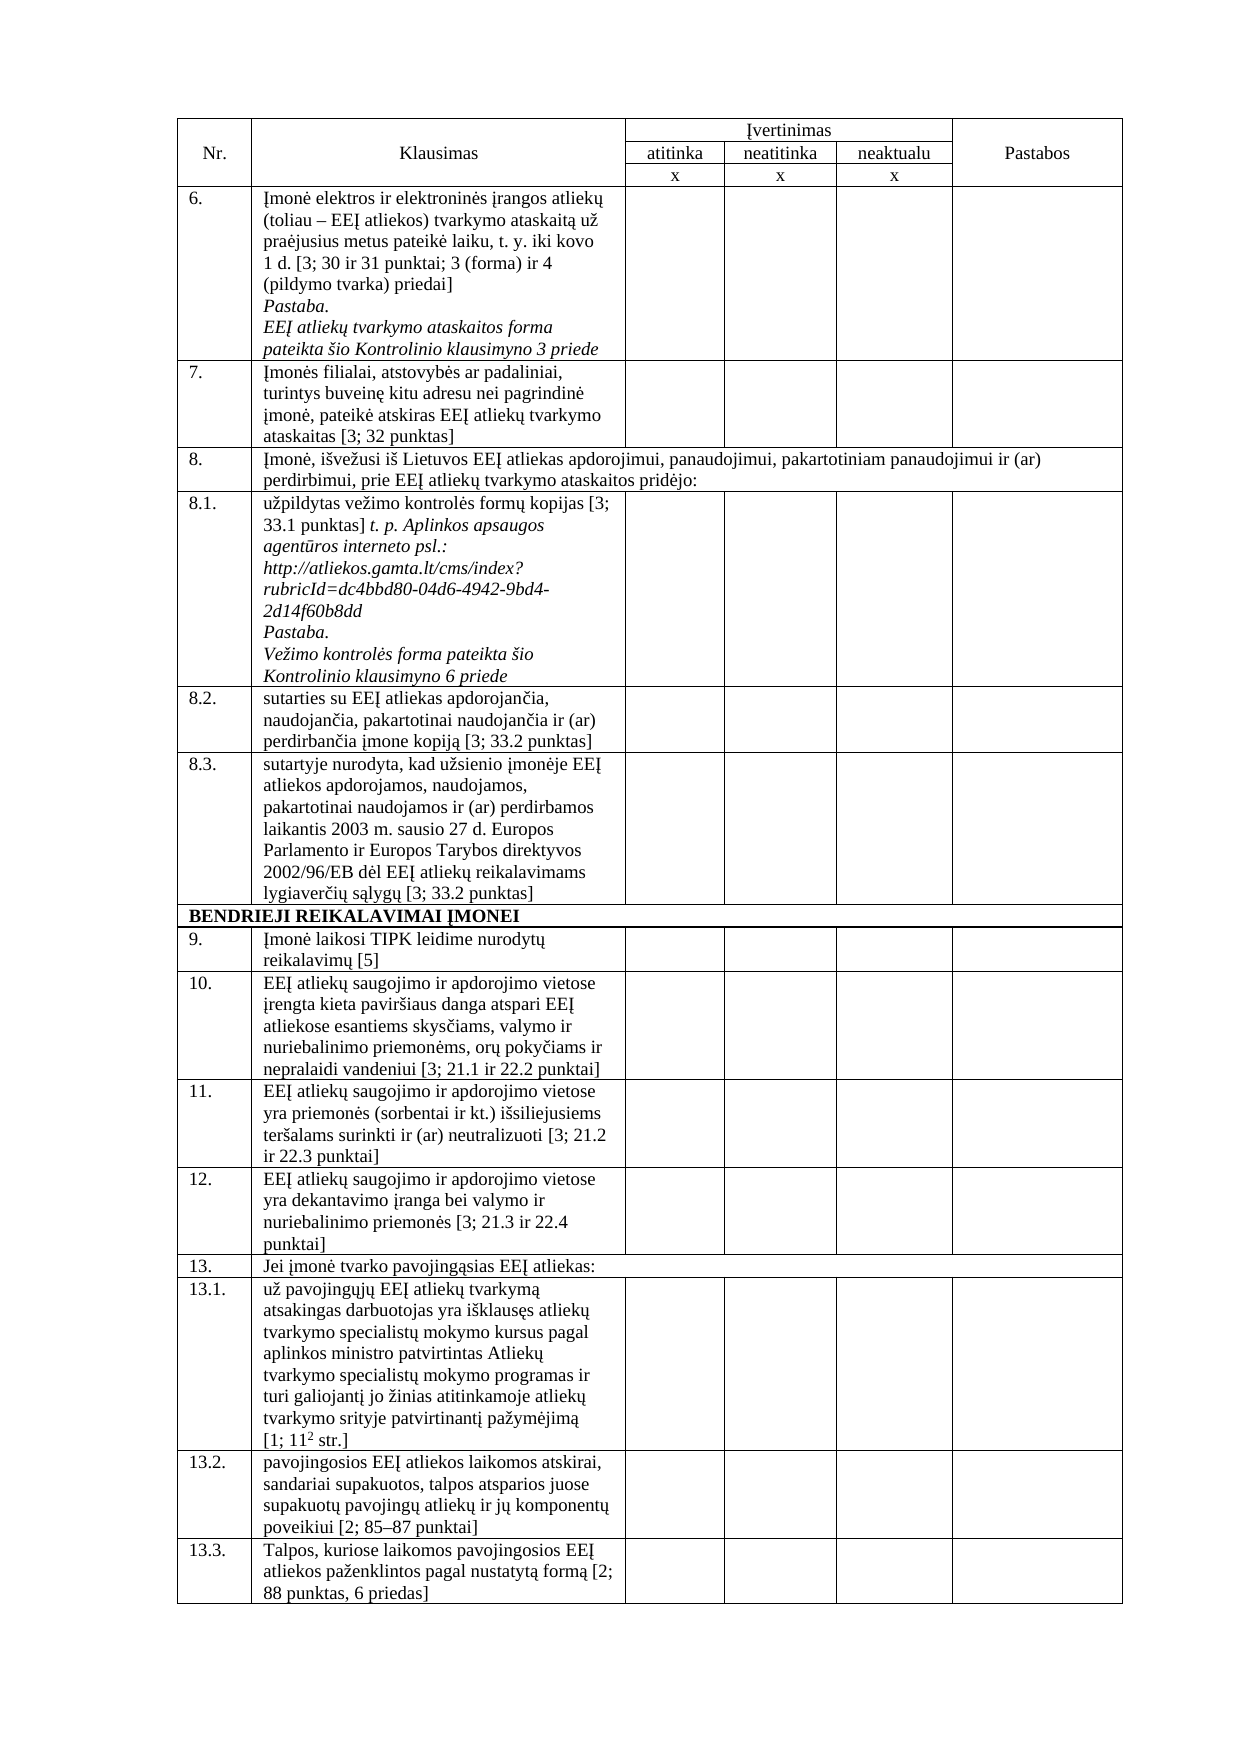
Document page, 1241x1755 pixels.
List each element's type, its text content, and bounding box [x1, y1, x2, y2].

table_cell [837, 972, 952, 1079]
table_cell [953, 1278, 1122, 1450]
table_cell x [626, 164, 724, 186]
table_cell Įmonės filialai, atstovybės ar padaliniai, turintys buveinę kitu adresu nei pagrindinė įmonė, pateikė atskiras EEĮ atliekų tvarkymo ataskaitas [3; 32 punktas] [252, 361, 625, 447]
table_cell sutartyje nurodyta, kad užsienio įmonėje EEĮ atliekos apdorojamos, naudojamos, pakartotinai naudojamos ir (ar) perdirbamos laikantis 2003 m. sausio 27 d. Europos Parlamento ir Europos Tarybos direktyvos 2002/96/EB dėl EEĮ atliekų reikalavimams lygiaverčių sąlygų [3; 33.2 punktas] [252, 753, 625, 904]
table_cell [837, 1539, 952, 1603]
table_cell 13.3. [178, 1539, 251, 1603]
table_cell EEĮ atliekų saugojimo ir apdorojimo vietose įrengta kieta paviršiaus danga atspari EEĮ atliekose esantiems skysčiams, valymo ir nuriebalinimo priemonėms, orų pokyčiams ir nepralaidi vandeniui [3; 21.1 ir 22.2 punktai] [252, 972, 625, 1079]
table_cell [626, 687, 724, 752]
table_cell neaktualu [837, 142, 952, 163]
table_cell [725, 187, 836, 359]
table_cell [725, 1168, 836, 1254]
table_cell BENDRIEJI REIKALAVIMAI ĮMONEI [178, 905, 952, 926]
table_cell [986, 905, 1020, 926]
table_cell 9. [178, 928, 251, 971]
table_cell [837, 492, 952, 686]
table_cell [953, 1451, 1122, 1537]
table_cell [1020, 905, 1054, 926]
table_cell [953, 928, 1122, 971]
table_cell [953, 1539, 1122, 1603]
table_cell 13.1. [178, 1278, 251, 1450]
table_cell [626, 928, 724, 971]
table_cell [952, 905, 986, 926]
table_cell [953, 972, 1122, 1079]
table_cell 11. [178, 1080, 251, 1167]
table_cell atitinka [626, 142, 724, 163]
table_cell [837, 187, 952, 359]
table_cell [953, 361, 1122, 447]
table_cell [626, 187, 724, 359]
table_cell 12. [178, 1168, 251, 1254]
table_cell [953, 687, 1122, 752]
table_cell [725, 1451, 836, 1537]
table_cell [836, 1255, 952, 1277]
table_cell x [725, 164, 836, 186]
table_cell [725, 361, 836, 447]
table_cell už pavojingųjų EEĮ atliekų tvarkymą atsakingas darbuotojas yra išklausęs atliekų tvarkymo specialistų mokymo kursus pagal aplinkos ministro patvirtintas Atliekų tvarkymo specialistų mokymo programas ir turi galiojantį jo žinias atitinkamoje atliekų tvarkymo srityje patvirtinantį pažymėjimą [1; 112 str.] [252, 1278, 625, 1450]
table_cell [837, 1080, 952, 1167]
table_cell 7. [178, 361, 251, 447]
table_cell [1088, 905, 1122, 926]
table_header Įvertinimas [626, 119, 952, 141]
table_cell x [837, 164, 952, 186]
table_cell Įmonė laikosi TIPK leidime nurodytų reikalavimų [5] [252, 928, 625, 971]
table_cell [837, 361, 952, 447]
table_cell [837, 928, 952, 971]
table_cell 8. [178, 448, 251, 491]
table_cell [626, 1080, 724, 1167]
table_cell EEĮ atliekų saugojimo ir apdorojimo vietose yra dekantavimo įranga bei valymo ir nuriebalinimo priemonės [3; 21.3 ir 22.4 punktai] [252, 1168, 625, 1254]
table_cell [725, 972, 836, 1079]
table_cell Įmonė elektros ir elektroninės įrangos atliekų (toliau – EEĮ atliekos) tvarkymo ataskaitą už praėjusius metus pateikė laiku, t. y. iki kovo 1 d. [3; 30 ir 31 punktai; 3 (forma) ir 4 (pildymo tvarka) priedai] Pastaba. EEĮ atliekų tvarkymo ataskaitos forma pateikta šio Kontrolinio klausimyno 3 priede [252, 187, 625, 359]
table_cell 8.2. [178, 687, 251, 752]
table_cell [626, 972, 724, 1079]
table_cell [725, 1539, 836, 1603]
table_cell [953, 492, 1122, 686]
table_cell [1054, 905, 1088, 926]
table_cell EEĮ atliekų saugojimo ir apdorojimo vietose yra priemonės (sorbentai ir kt.) išsiliejusiems teršalams surinkti ir (ar) neutralizuoti [3; 21.2 ir 22.3 punktai] [252, 1080, 625, 1167]
table_header Klausimas [252, 119, 625, 186]
table_cell [837, 1451, 952, 1537]
table_cell [626, 1539, 724, 1603]
table_cell pavojingosios EEĮ atliekos laikomos atskirai, sandariai supakuotos, talpos atsparios juose supakuotų pavojingų atliekų ir jų komponentų poveikiui [2; 85–87 punktai] [252, 1451, 625, 1537]
table_cell [952, 1255, 1122, 1277]
table_cell [725, 1080, 836, 1167]
table_cell Jei įmonė tvarko pavojingąsias EEĮ atliekas: [252, 1255, 625, 1277]
table_cell Įmonė, išvežusi iš Lietuvos EEĮ atliekas apdorojimui, panaudojimui, pakartotiniam panaudojimui ir (ar) perdirbimui, prie EEĮ atliekų tvarkymo ataskaitos pridėjo: [252, 448, 1122, 491]
table_cell [953, 753, 1122, 904]
table_cell [725, 1255, 836, 1277]
table_header Nr. [178, 119, 251, 186]
table_cell [953, 1168, 1122, 1254]
table_cell [625, 1255, 724, 1277]
table_cell [626, 1451, 724, 1537]
table_cell [725, 1278, 836, 1450]
table_cell 6. [178, 187, 251, 359]
table_cell [837, 687, 952, 752]
table_cell [725, 687, 836, 752]
table_cell 8.1. [178, 492, 251, 686]
table_cell [626, 361, 724, 447]
table_cell [626, 753, 724, 904]
table_cell [953, 1080, 1122, 1167]
table_cell 13.2. [178, 1451, 251, 1537]
table_cell [725, 492, 836, 686]
table_cell [626, 492, 724, 686]
table_cell [837, 753, 952, 904]
table_cell Talpos, kuriose laikomos pavojingosios EEĮ atliekos paženklintos pagal nustatytą formą [2; 88 punktas, 6 priedas] [252, 1539, 625, 1603]
table_cell užpildytas vežimo kontrolės formų kopijas [3; 33.1 punktas] t. p. Aplinkos apsaugos agentūros interneto psl.: http://atliekos.gamta.lt/cms/index?rubricId=dc4bbd80-04d6-4942-9bd4-2d14f60b8dd Pastaba. Vežimo kontrolės forma pateikta šio Kontrolinio klausimyno 6 priede [252, 492, 625, 686]
table_cell neatitinka [725, 142, 836, 163]
table_header Pastabos [953, 119, 1122, 186]
table_cell [837, 1278, 952, 1450]
table_cell 13. [178, 1255, 251, 1277]
table_cell [837, 1168, 952, 1254]
table_cell sutarties su EEĮ atliekas apdorojančia, naudojančia, pakartotinai naudojančia ir (ar) perdirbančia įmone kopiją [3; 33.2 punktas] [252, 687, 625, 752]
table_cell [626, 1278, 724, 1450]
table_cell 10. [178, 972, 251, 1079]
table_cell [626, 1168, 724, 1254]
table_cell [725, 753, 836, 904]
table_cell [725, 928, 836, 971]
table_cell [953, 187, 1122, 359]
table_cell 8.3. [178, 753, 251, 904]
